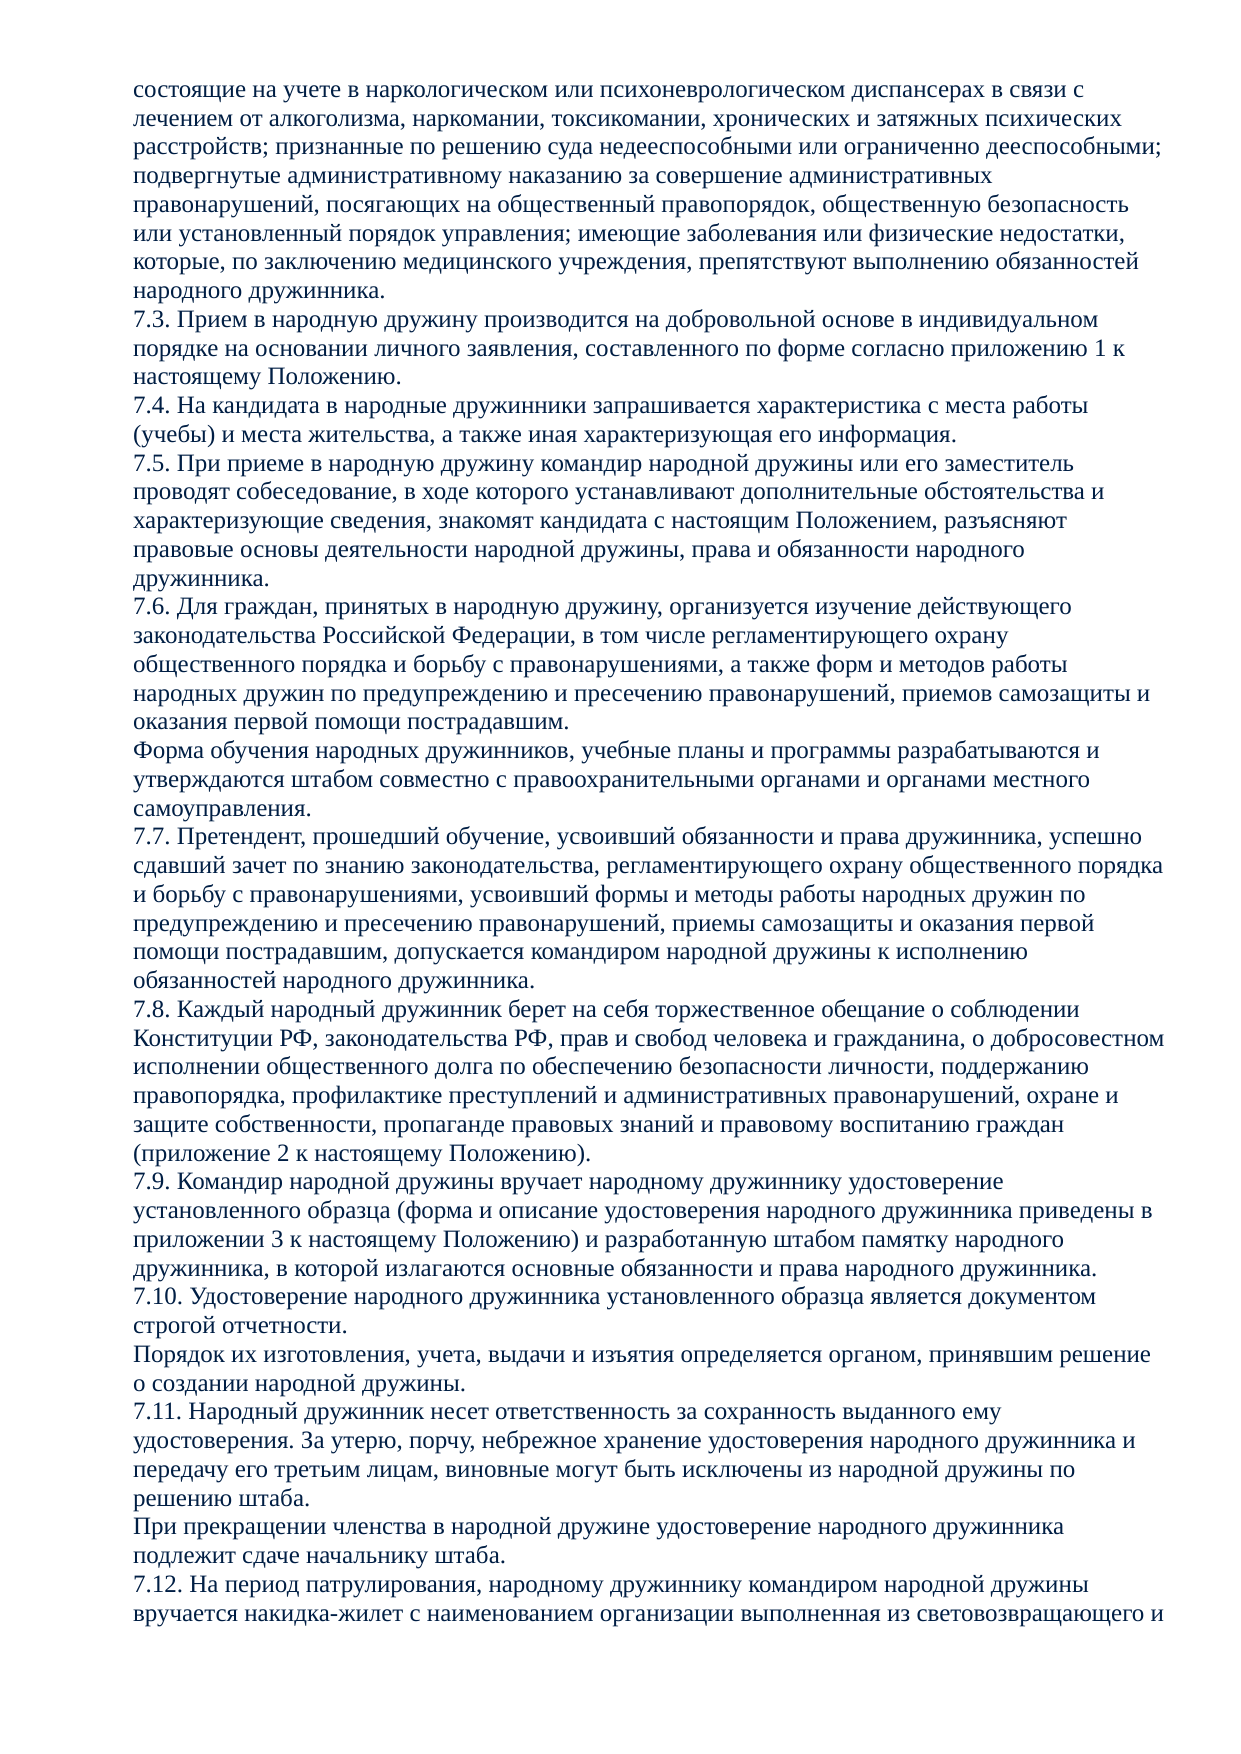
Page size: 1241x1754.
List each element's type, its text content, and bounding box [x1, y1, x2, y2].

text состоящие на учете в наркологическом или психоневрологическом диспансерах в связи с лечением от алкоголизма, наркомании, токсикомании, хронических и затяжных психических расстройств; признанные по решению суда недееспособными или ограниченно дееспособными; подвергнутые административному наказанию за совершение административных правонарушений, посягающих на общественный правопорядок, общественную безопасность или установленный порядок управления; имеющие заболевания или физические недостатки, которые, по заключению медицинского учреждения, препятствуют выполнению обязанностей народного дружинника. 7.3. Прием в народную дружину производится на добровольной основе в индивидуальном порядке на основании личного заявления, составленного по форме согласно приложению 1 к настоящему Положению. 7.4. На кандидата в народные дружинники запрашивается характеристика с места работы (учебы) и места жительства, а также иная характеризующая его информация. 7.5. При приеме в народную дружину командир народной дружины или его заместитель проводят собеседование, в ходе которого устанавливают дополнительные обстоятельства и характеризующие сведения, знакомят кандидата с настоящим Положением, разъясняют правовые основы деятельности народной дружины, права и обязанности народного дружинника. 7.6. Для граждан, принятых в народную дружину, организуется изучение действующего законодательства Российской Федерации, в том числе регламентирующего охрану общественного порядка и борьбу с правонарушениями, а также форм и методов работы народных дружин по предупреждению и пресечению правонарушений, приемов самозащиты и оказания первой помощи пострадавшим. Форма обучения народных дружинников, учебные планы и программы разрабатываются и утверждаются штабом совместно с правоохранительными органами и органами местного самоуправления. 7.7. Претендент, прошедший обучение, усвоивший обязанности и права дружинника, успешно сдавший зачет по знанию законодательства, регламентирующего охрану общественного порядка и борьбу с правонарушениями, усвоивший формы и методы работы народных дружин по предупреждению и пресечению правонарушений, приемы самозащиты и оказания первой помощи пострадавшим, допускается командиром народной дружины к исполнению обязанностей народного дружинника. 7.8. Каждый народный дружинник берет на себя торжественное обещание о соблюдении Конституции РФ, законодательства РФ, прав и свобод человека и гражданина, о добросовестном исполнении общественного долга по обеспечению безопасности личности, поддержанию правопорядка, профилактике преступлений и административных правонарушений, охране и защите собственности, пропаганде правовых знаний и правовому воспитанию граждан (приложение 2 к настоящему Положению). 7.9. Командир народной дружины вручает народному дружиннику удостоверение установленного образца (форма и описание удостоверения народного дружинника приведены в приложении 3 к настоящему Положению) и разработанную штабом памятку народного дружинника, в которой излагаются основные обязанности и права народного дружинника. 7.10. Удостоверение народного дружинника установленного образца является документом строгой отчетности. Порядок их изготовления, учета, выдачи и изъятия определяется органом, принявшим решение о создании народной дружины. 7.11. Народный дружинник несет ответственность за сохранность выданного ему удостоверения. За утерю, порчу, небрежное хранение удостоверения народного дружинника и передачу его третьим лицам, виновные могут быть исключены из народной дружины по решению штаба. При прекращении членства в народной дружине удостоверение народного дружинника подлежит сдаче начальнику штаба. 7.12. На период патрулирования, народному дружиннику командиром народной дружины вручается накидка-жилет с наименованием организации выполненная из световозвращающего и [133, 74, 1166, 1626]
